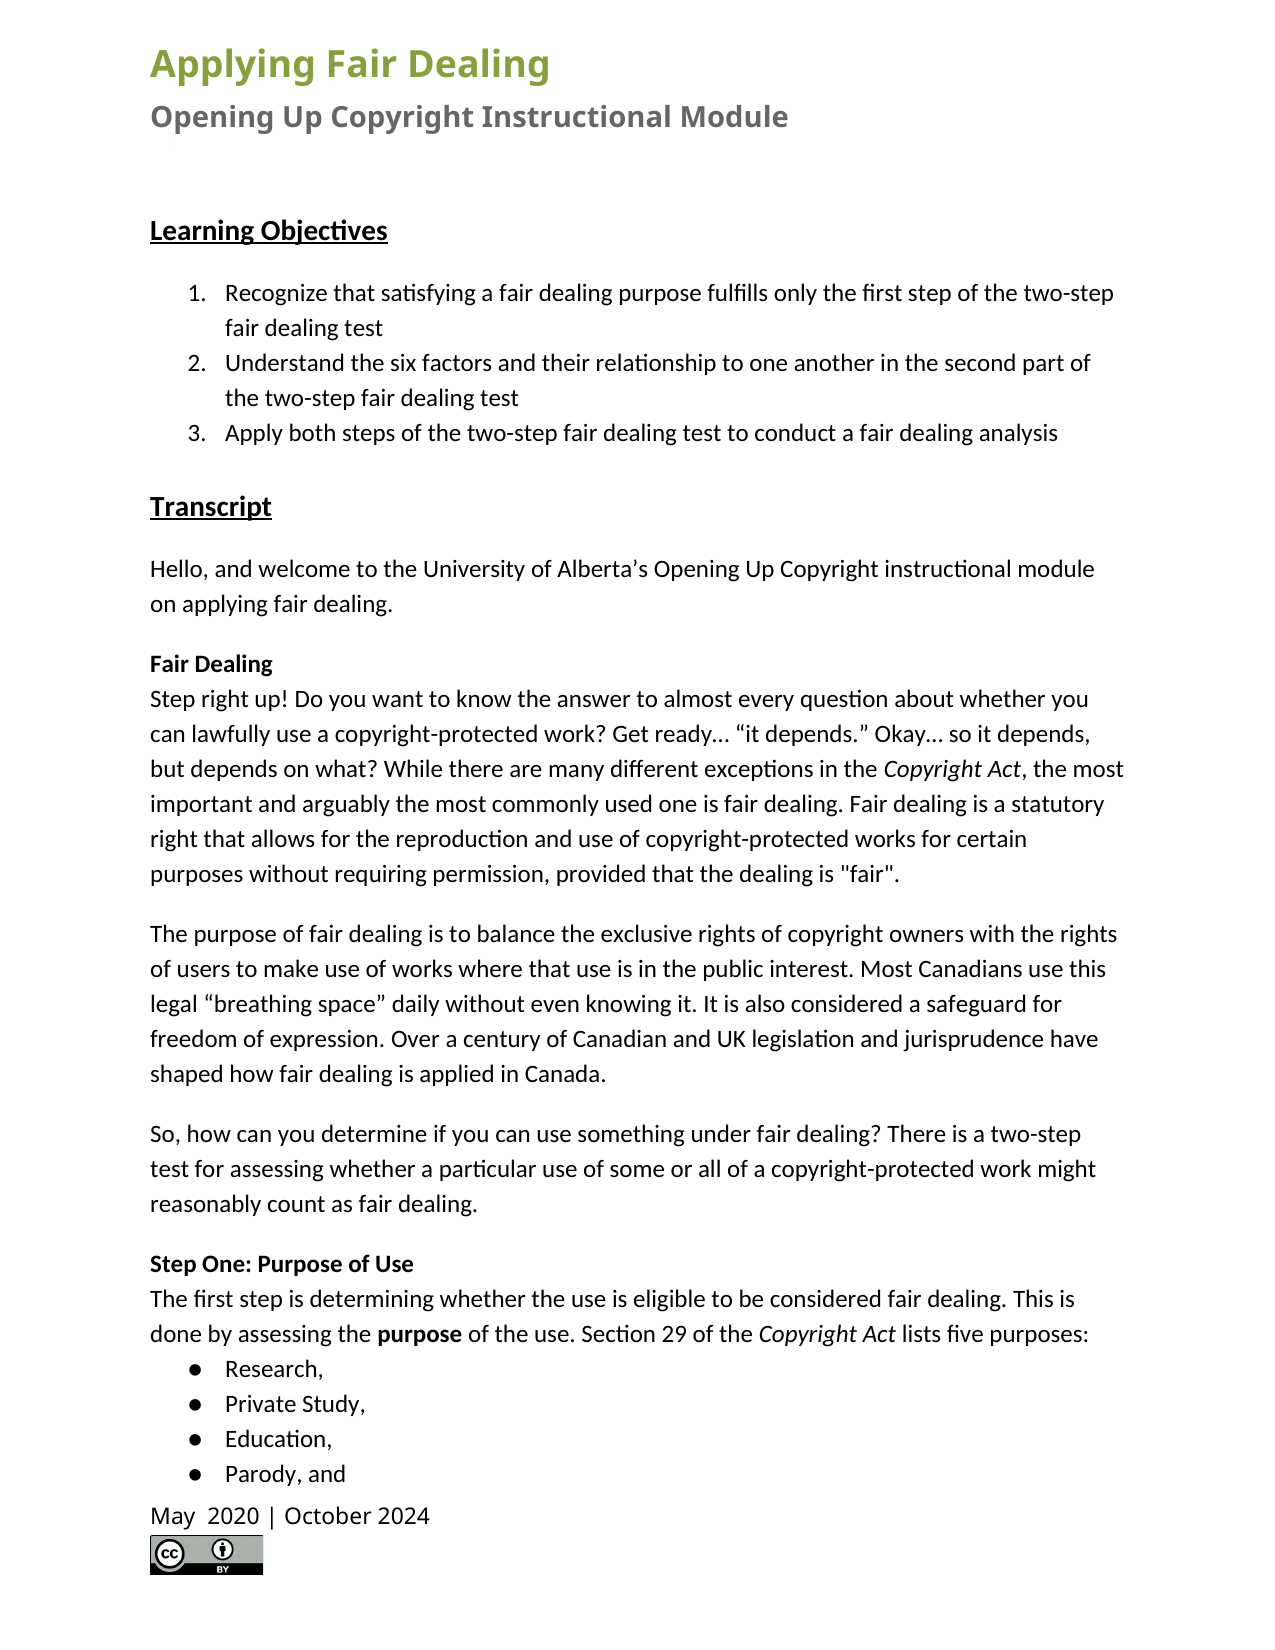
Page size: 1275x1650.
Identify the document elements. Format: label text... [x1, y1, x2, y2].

text Step One: Purpose of Use [150, 1248, 1125, 1279]
text Hello, and welcome to the University of Alberta’s Opening Up Copyright instructional module on applying fair dealing. [150, 553, 1125, 619]
list Education, [187, 1423, 1125, 1454]
text Fair Dealing [150, 648, 1125, 679]
list Private Study, [187, 1388, 1125, 1419]
list Recognize that satisfying a fair dealing purpose fulfills only the first step of the two-step fair dealing test [187, 278, 1125, 343]
text Step right up! Do you want to know the answer to almost every question about whether you can lawfully use a copyright-protected work? Get ready… “it depends.” Okay… so it depends, but depends on what? While there are many different exceptions in the Copyright Act, the most important and arguably the most commonly used one is fair dealing. Fair dealing is a statutory right that allows for the reproduction and use of copyright-protected works for certain purposes without requiring permission, provided that the dealing is "fair". [150, 683, 1125, 889]
text The purpose of fair dealing is to balance the exclusive rights of copyright owners with the rights of users to make use of works where that use is in the public interest. Most Canadians use this legal “breathing space” daily without even knowing it. It is also considered a safeguard for freedom of expression. Over a century of Canadian and UK legislation and jurisprudence have shaped how fair dealing is applied in Canada. [150, 918, 1125, 1089]
picture [150, 1535, 264, 1575]
list Apply both steps of the two-step fair dealing test to conduct a fair dealing analysis [187, 418, 1125, 483]
text So, how can you determine if you can use something under fair dealing? There is a two-step test for assessing whether a particular use of some or all of a copyright-protected work might reasonably count as fair dealing. [150, 1118, 1125, 1219]
text Transcript [150, 488, 1125, 523]
text The first step is determining whether the use is eligible to be considered fair dealing. This is done by assessing the purpose of the use. Section 29 of the Copyright Act lists five purposes: [150, 1283, 1125, 1349]
list Understand the six factors and their relationship to one another in the second part of the two-step fair dealing test [187, 348, 1125, 413]
text Learning Objectives [150, 212, 1125, 247]
list Research, [187, 1353, 1125, 1384]
list Parody, and [187, 1458, 1125, 1489]
